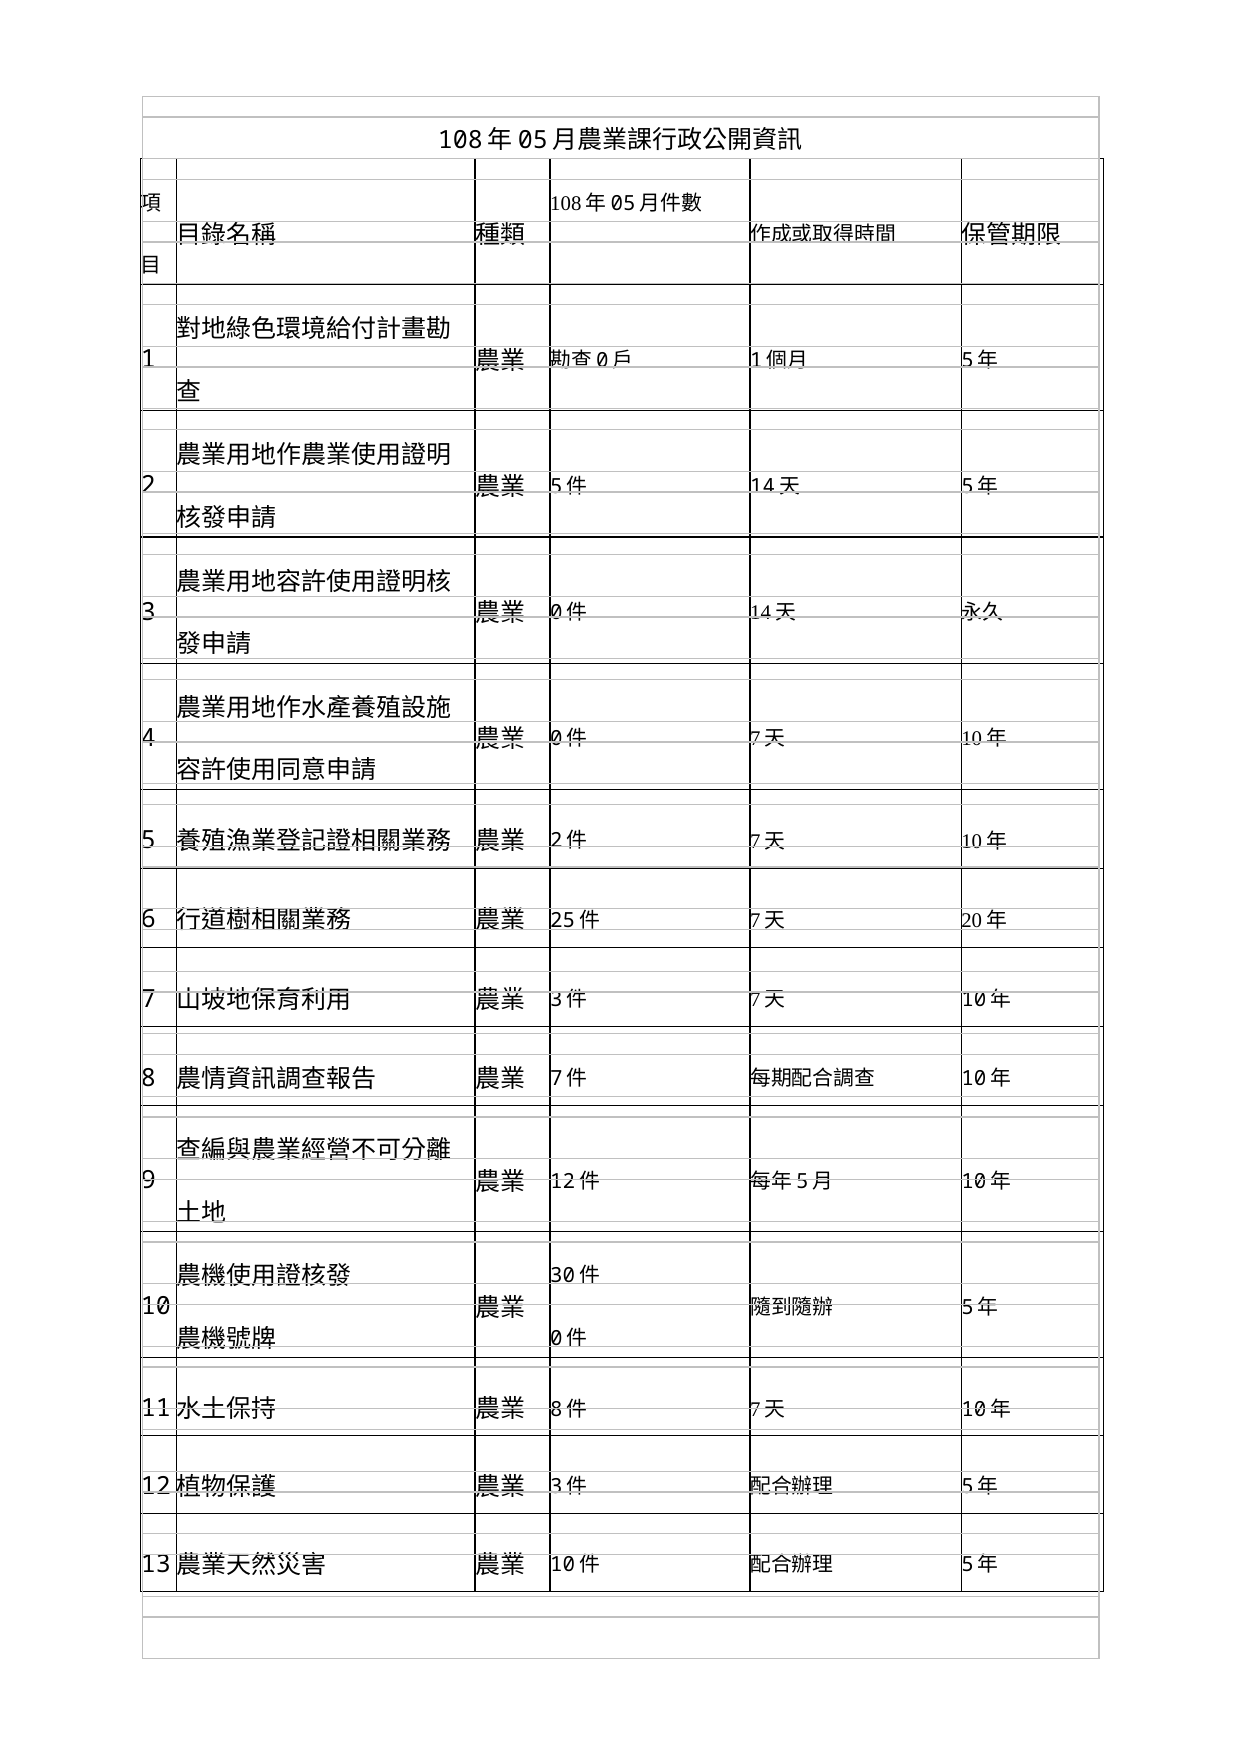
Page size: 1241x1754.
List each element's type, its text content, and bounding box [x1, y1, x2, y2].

table_cell 10年 [962, 993, 1098, 1026]
table_cell 7天 [751, 784, 961, 788]
table_cell [177, 472, 474, 491]
table_cell [551, 948, 749, 971]
table_header 項 [143, 180, 176, 221]
table_cell 4 [143, 722, 176, 741]
table_cell 14天 [751, 555, 961, 596]
table_cell 8件 [551, 1358, 749, 1366]
table_cell [962, 1534, 1098, 1554]
table_cell 配合辦理 [751, 1555, 961, 1591]
table_cell [962, 1097, 1098, 1105]
table_cell 行道樹相關業務 [248, 909, 256, 929]
table_cell 3 [143, 618, 176, 658]
table_cell 0件 [551, 722, 749, 741]
table_cell [751, 869, 961, 908]
table_cell 行道樹相關業務 [177, 930, 474, 947]
table_cell [751, 305, 961, 346]
table_cell 10 [143, 1232, 176, 1241]
table_cell 30件 [551, 1243, 749, 1283]
table_cell 容許使用同意申請 [177, 743, 474, 783]
table_cell 農業 [476, 1347, 549, 1357]
table_cell [551, 1034, 749, 1054]
table_cell [551, 869, 749, 908]
table_cell 1 [143, 285, 176, 304]
table_cell 農業 [476, 1305, 549, 1346]
table_cell 0件 [553, 606, 558, 614]
table_cell 山坡地保育利用 [177, 993, 474, 1026]
table_header 作成或取得時間 [751, 222, 961, 241]
table_cell [476, 1514, 549, 1533]
table_cell 農業 [476, 1159, 549, 1179]
table_cell 農業 [476, 909, 512, 929]
table_cell 14天 [751, 597, 961, 616]
table_header 保管期限 [962, 180, 1098, 221]
table_header [751, 243, 961, 283]
table_cell [751, 1534, 961, 1554]
table_cell 5年 [962, 1493, 1098, 1513]
table_cell 農業 [476, 1106, 549, 1116]
table_cell 3件 [551, 1493, 749, 1513]
table_cell 4 [144, 732, 149, 740]
table_cell [143, 1034, 176, 1054]
table_cell 0件 [551, 555, 749, 596]
table_cell 農業 [476, 618, 549, 658]
table_cell 14天 [751, 430, 961, 471]
table_cell 農業 [476, 1409, 549, 1429]
table_cell [177, 1034, 474, 1054]
table_cell 13 [143, 1555, 176, 1591]
table_cell 農機使用證核發 農機號牌 [177, 1243, 474, 1283]
table_cell 9 [143, 1118, 176, 1158]
table_cell 11 [143, 1430, 176, 1435]
table_cell 5年 [962, 1555, 1098, 1591]
table_cell [551, 1534, 749, 1554]
table_cell 行道樹相關業務 [299, 909, 313, 929]
table_cell 農業用地作水產養殖設施 [177, 680, 474, 721]
table_cell [751, 1034, 961, 1054]
table_cell 4 [143, 784, 176, 788]
table_cell 農業 [476, 1222, 549, 1231]
table_cell 植物保護 [177, 1436, 474, 1471]
table_cell 每年5月 [751, 1159, 961, 1179]
table_cell [177, 948, 474, 971]
table_cell 0件 [551, 597, 749, 616]
table_cell 6 [143, 909, 176, 929]
table_cell 7 [143, 993, 176, 1026]
table_cell [551, 972, 749, 991]
table_cell 10年 [962, 847, 1098, 866]
table_cell [551, 1514, 749, 1533]
table_cell 3件 [551, 1472, 749, 1491]
table_cell [551, 1232, 749, 1241]
table_cell 14天 [751, 538, 961, 554]
table_cell 7天 [751, 909, 961, 929]
table_cell [751, 1027, 961, 1033]
table_cell [476, 972, 549, 991]
table_cell 20年 [962, 909, 1098, 929]
table_cell 農業 [476, 472, 549, 491]
table_cell 0件 [551, 680, 749, 721]
table_cell [551, 1284, 749, 1304]
table_cell 農機使用證核發 農機號牌 [177, 1284, 474, 1304]
table_cell 2 [143, 493, 176, 533]
table_cell 5年 [962, 347, 1098, 366]
table_cell 7天 [751, 805, 961, 846]
table_cell 10年 [962, 1222, 1098, 1231]
table_cell [751, 1514, 961, 1533]
table_cell [962, 1027, 1098, 1033]
table_cell 永久 [962, 618, 1098, 658]
table_header [143, 159, 176, 179]
table_cell 9 [143, 1159, 176, 1179]
table_cell 4 [143, 664, 176, 679]
table_cell 農業用地容許使用證明核 [177, 555, 474, 596]
table_cell 5年 [962, 1436, 1098, 1471]
table_cell [143, 869, 176, 908]
table_cell 農業天然災害 [177, 1555, 474, 1591]
table_cell [177, 1097, 474, 1105]
table_cell 對地綠色環境給付計畫勘 [177, 305, 474, 346]
table_cell 每年5月 [751, 1180, 961, 1221]
table_header 保管期限 [967, 222, 1015, 241]
table_cell 10年 [962, 805, 1098, 846]
table_cell 8件 [551, 1430, 749, 1435]
table_cell [962, 972, 1098, 991]
table_header 保管期限 [1021, 222, 1098, 241]
table_cell 5 [143, 790, 176, 804]
table_cell 2 [143, 430, 176, 471]
table_cell [177, 597, 474, 616]
table_header 種類 [476, 243, 549, 283]
table_cell 12 [143, 1472, 176, 1491]
table_cell [962, 1034, 1098, 1054]
table_cell 10年 [962, 743, 1098, 783]
table_header 目錄名稱 [216, 222, 236, 241]
text [143, 97, 1098, 116]
table_cell 農情資訊調查報告 [177, 1055, 474, 1096]
table_cell 農業 [476, 411, 549, 429]
table_cell 農業 [476, 493, 549, 533]
table_cell [751, 285, 961, 304]
table_header 目錄名稱 [268, 222, 474, 241]
table_cell 農業 [476, 790, 549, 804]
table_cell 5年 [962, 1347, 1098, 1357]
table_header 種類 [493, 222, 506, 241]
table_cell 9 [144, 1172, 151, 1179]
table_cell 5 [143, 839, 151, 846]
table_cell 10 [143, 1305, 176, 1346]
table_cell 查編與農業經營不可分離土地 [177, 1180, 474, 1221]
table_cell 隨到隨辦 [751, 1305, 961, 1346]
table_cell 植物保護 [177, 1493, 474, 1513]
table_cell 行道樹相關業務 [232, 909, 247, 929]
table_cell 農業 [476, 305, 549, 346]
table_cell 行道樹相關業務 [177, 869, 474, 908]
table_cell 農業 [476, 1493, 549, 1513]
table_cell [962, 285, 1098, 304]
table_header 種類 [507, 222, 549, 241]
table_cell [551, 930, 749, 947]
table_header [551, 243, 749, 283]
table_cell 8件 [551, 1368, 749, 1408]
table_cell 每年5月 [751, 1106, 961, 1116]
table_cell 3 [143, 555, 176, 596]
table_cell [551, 285, 749, 304]
table_cell 1個月 [751, 347, 961, 366]
table_cell 行道樹相關業務 [177, 909, 230, 929]
table_cell 7天 [751, 743, 961, 783]
table_cell 農業 [476, 869, 549, 908]
table_cell [551, 1097, 749, 1105]
table_cell [551, 368, 749, 408]
table_cell 農業 [476, 847, 549, 866]
table_cell 5件 [551, 411, 749, 429]
table_cell 5年 [962, 1305, 1098, 1346]
table_cell 農業 [476, 597, 549, 616]
table_cell 2 [143, 472, 176, 491]
table_cell 隨到隨辦 [751, 1243, 961, 1283]
table_cell [476, 948, 549, 971]
table_cell 0件 [551, 538, 749, 554]
table_cell 14天 [751, 493, 961, 533]
table_cell 9 [143, 1180, 176, 1221]
table_cell 農業 [476, 930, 549, 947]
table_cell [177, 784, 474, 788]
table_cell [962, 930, 1098, 947]
table_cell 農業 [476, 368, 549, 408]
table_header 保管期限 [962, 159, 1098, 179]
table_cell [143, 1514, 176, 1533]
table_cell [177, 285, 474, 304]
table_cell 8件 [551, 1409, 749, 1429]
table_cell 5年 [962, 493, 1098, 533]
table_cell 7天 [751, 664, 961, 679]
table_cell 7天 [751, 1368, 961, 1408]
table_cell 查編與農業經營不可分離土地 [177, 1222, 474, 1231]
table_header 目錄名稱 [205, 222, 220, 241]
table_header 目錄名稱 [177, 180, 474, 221]
table_cell 5件 [551, 430, 749, 471]
table_cell 隨到隨辦 [751, 1232, 961, 1241]
table_cell 12 [143, 1479, 147, 1491]
table_cell 7天 [751, 1358, 961, 1366]
table_cell 農業 [476, 743, 549, 783]
table_cell 水土保持 [177, 1368, 474, 1408]
table_cell 農業 [476, 538, 549, 554]
table_header [751, 180, 961, 221]
table_cell 7天 [751, 722, 961, 741]
table_cell 每期配合調查 [751, 1055, 961, 1096]
table_cell 11 [143, 1358, 176, 1366]
table_cell [962, 869, 1098, 908]
table_cell 農業 [476, 993, 549, 1026]
table_cell 農業 [476, 285, 549, 304]
table_cell 農業 [476, 1243, 549, 1283]
table_cell [751, 1097, 961, 1105]
table_cell 行道樹相關業務 [285, 909, 297, 929]
table_cell 農業 [476, 430, 549, 471]
table_cell 10年 [962, 722, 1098, 741]
table_cell 農業 [476, 664, 549, 679]
table_header 目錄名稱 [177, 222, 206, 241]
table_cell 農業 [476, 1232, 549, 1241]
table_cell [177, 411, 474, 429]
table_cell 9 [143, 1106, 176, 1116]
table_cell [751, 368, 961, 408]
table_cell 3 [143, 538, 176, 554]
table_cell 1 [143, 347, 176, 366]
table_cell 7天 [751, 1430, 961, 1435]
table_cell 10 [160, 1305, 166, 1312]
table_header 種類 [476, 180, 549, 221]
table_cell 1 [143, 352, 147, 365]
table_cell 配合辦理 [751, 1436, 961, 1471]
table_cell 農業 [476, 1284, 549, 1304]
table_cell 10年 [962, 790, 1098, 804]
table_cell 農業 [476, 680, 549, 721]
table_cell 0件 [551, 743, 749, 783]
table_cell [143, 930, 176, 947]
table_cell 5年 [962, 1284, 1098, 1304]
table_cell [177, 538, 474, 554]
table_cell 農機使用證核發 農機號牌 [177, 1305, 474, 1346]
table_cell 5年 [962, 472, 1098, 491]
table_cell 隨到隨辦 [751, 1347, 961, 1357]
table_cell 查編與農業經營不可分離土地 [177, 1159, 474, 1179]
table_cell 12件 [551, 1180, 749, 1221]
table_header 目 [143, 243, 176, 283]
table_cell 10年 [962, 1106, 1098, 1116]
table_cell 14天 [751, 411, 961, 429]
table_cell 2件 [551, 805, 749, 846]
table_cell [962, 368, 1098, 408]
table_cell 農業 [476, 1472, 549, 1491]
table_cell 7天 [751, 993, 961, 1026]
table_cell 查編與農業經營不可分離土地 [177, 1106, 474, 1116]
table_cell 5年 [962, 430, 1098, 471]
table_cell 植物保護 [177, 1472, 474, 1491]
table_cell [177, 347, 474, 366]
table_cell 10年 [962, 1118, 1098, 1158]
table_cell 2 [143, 411, 176, 429]
table_cell 永久 [962, 538, 1098, 554]
table_cell 10年 [962, 1409, 1098, 1429]
table_cell 農機使用證核發 農機號牌 [177, 1232, 474, 1241]
table_cell 農業 [476, 1436, 549, 1471]
table_cell [476, 1097, 549, 1105]
table_cell 4 [143, 680, 176, 721]
table_cell 農業用地作農業使用證明 [177, 430, 474, 471]
table_cell 農業 [476, 1430, 549, 1435]
table_cell 查編與農業經營不可分離土地 [177, 1118, 474, 1158]
table_cell 1 [143, 305, 176, 346]
table_cell 農業 [476, 805, 549, 846]
table_cell 5年 [962, 1232, 1098, 1241]
table_cell [143, 972, 176, 991]
table_cell 10年 [962, 1055, 1098, 1096]
table_cell 農業 [476, 347, 549, 366]
table_cell 農業 [476, 1055, 549, 1096]
table_cell [177, 1534, 474, 1554]
table_cell 農業 [513, 909, 549, 929]
table_header 種類 [476, 222, 496, 241]
table_cell 12 [143, 1436, 176, 1471]
table_cell 0件 [551, 784, 749, 788]
table_cell [476, 1027, 549, 1033]
table_cell 11 [143, 1368, 176, 1408]
table_cell 10年 [962, 784, 1098, 788]
table_cell 7天 [751, 847, 961, 866]
table_cell 配合辦理 [751, 1493, 961, 1513]
table_cell 5件 [551, 493, 749, 533]
table_cell [143, 1027, 176, 1033]
table_cell 查 [177, 368, 474, 408]
table_cell [177, 972, 474, 991]
table_cell 14天 [751, 618, 961, 658]
table_cell [751, 930, 961, 947]
table_cell 5 [143, 847, 176, 866]
table_cell 14天 [751, 472, 961, 491]
table_cell 水土保持 [177, 1358, 474, 1366]
table_cell 養殖漁業登記證相關業務 [177, 790, 474, 804]
table_header 保管期限 [962, 243, 1098, 283]
table_cell 農業 [484, 924, 492, 929]
table_cell 10年 [962, 1358, 1098, 1366]
table_cell 3件 [551, 1436, 749, 1471]
table_cell 10年 [962, 1159, 1098, 1179]
table_cell [177, 1514, 474, 1533]
table_cell 7天 [751, 790, 961, 804]
table_header [551, 222, 749, 241]
table_cell 2件 [551, 847, 749, 866]
table_cell 12件 [551, 1118, 749, 1158]
table_cell 隨到隨辦 [751, 1284, 961, 1304]
table_cell 行道樹相關業務 [314, 909, 334, 929]
table_cell 0件 [551, 618, 749, 658]
table_cell 每年5月 [751, 1118, 961, 1158]
table_header 目錄名稱 [177, 159, 474, 179]
table_header [751, 159, 961, 179]
table_cell 10年 [962, 1368, 1098, 1408]
table_cell 9 [143, 1180, 151, 1186]
table_cell 水土保持 [177, 1430, 474, 1435]
table_cell 5年 [962, 1472, 1098, 1491]
table_cell 5 [143, 805, 176, 846]
table_cell 12 [143, 1493, 176, 1513]
table_cell 3 [143, 604, 151, 616]
table_header [551, 159, 749, 179]
table_cell 配合辦理 [751, 1472, 961, 1491]
table_header 種類 [476, 159, 549, 179]
table_cell [751, 972, 961, 991]
table_cell [177, 1027, 474, 1033]
table_cell [551, 1347, 749, 1357]
table_cell [751, 948, 961, 971]
table_cell 10年 [962, 680, 1098, 721]
table_cell 5件 [551, 472, 749, 491]
table_cell [143, 1097, 176, 1105]
table_cell [143, 948, 176, 971]
table_cell 3 [143, 597, 176, 616]
table_cell 0件 [551, 664, 749, 679]
table_cell 發申請 [177, 618, 474, 658]
table_cell 10年 [962, 664, 1098, 679]
table_cell 農機使用證核發 農機號牌 [177, 1347, 474, 1357]
table_cell 5年 [962, 1243, 1098, 1283]
table_cell 農業 [476, 1118, 549, 1158]
table_cell 10 [143, 1243, 176, 1283]
table_cell 養殖漁業登記證相關業務 [177, 805, 474, 846]
table_cell 12件 [551, 1222, 749, 1231]
table_cell 0件 [553, 732, 558, 740]
table_cell 12件 [551, 1159, 749, 1179]
table_cell 農業 [476, 784, 549, 788]
table_cell 農業 [476, 1368, 549, 1408]
table_cell [551, 1027, 749, 1033]
table_cell 10 [143, 1284, 176, 1304]
table_cell 11 [143, 1409, 176, 1429]
table_cell [962, 305, 1098, 346]
table_cell 農業 [476, 1555, 549, 1591]
table_cell 核發申請 [177, 493, 474, 533]
table_cell [143, 1534, 176, 1554]
table_cell 12件 [551, 1106, 749, 1116]
table_cell [551, 305, 749, 346]
table_cell 3件 [551, 993, 749, 1026]
table_header 108年05月件數 [551, 180, 749, 221]
table_cell 7天 [751, 1409, 961, 1429]
table_cell [962, 1514, 1098, 1533]
table_cell [962, 948, 1098, 971]
table_cell 10 [143, 1347, 176, 1357]
table_cell 水土保持 [177, 1409, 474, 1429]
table_cell 7件 [551, 1055, 749, 1096]
table_cell [476, 1034, 549, 1054]
table_header 目錄名稱 [237, 222, 272, 241]
table_cell 永久 [962, 597, 1098, 616]
table_header 目錄名稱 [177, 243, 474, 283]
table_cell 農業 [476, 722, 549, 741]
table_cell 農業 [476, 1180, 549, 1221]
table_cell 25件 [551, 909, 749, 929]
table_cell 2 [143, 477, 150, 489]
table_cell 行道樹相關業務 [333, 909, 474, 929]
table_cell 養殖漁業登記證相關業務 [177, 847, 474, 866]
table_cell 農業 [476, 1358, 549, 1366]
table_cell 10件 [551, 1555, 749, 1591]
table_cell 5年 [962, 411, 1098, 429]
table_cell 7天 [751, 680, 961, 721]
table_cell 9 [143, 1222, 176, 1231]
table_cell 0件 [551, 1305, 749, 1346]
table_cell 10年 [962, 1430, 1098, 1435]
table_cell 每年5月 [751, 1222, 961, 1231]
table_cell 農業 [476, 555, 549, 596]
text 108年05月農業課行政公開資訊 [143, 118, 1098, 158]
table_cell 2件 [551, 790, 749, 804]
table_cell [177, 664, 474, 679]
table_cell [177, 722, 474, 741]
table_cell 4 [143, 743, 176, 783]
table_cell 永久 [962, 555, 1098, 596]
table_cell 8 [143, 1055, 176, 1096]
table_cell 10年 [962, 1180, 1098, 1221]
table_cell 1 [143, 368, 176, 408]
table_cell 勘查0戶 [551, 347, 749, 366]
table_header [143, 222, 176, 241]
table_cell [476, 1534, 549, 1554]
